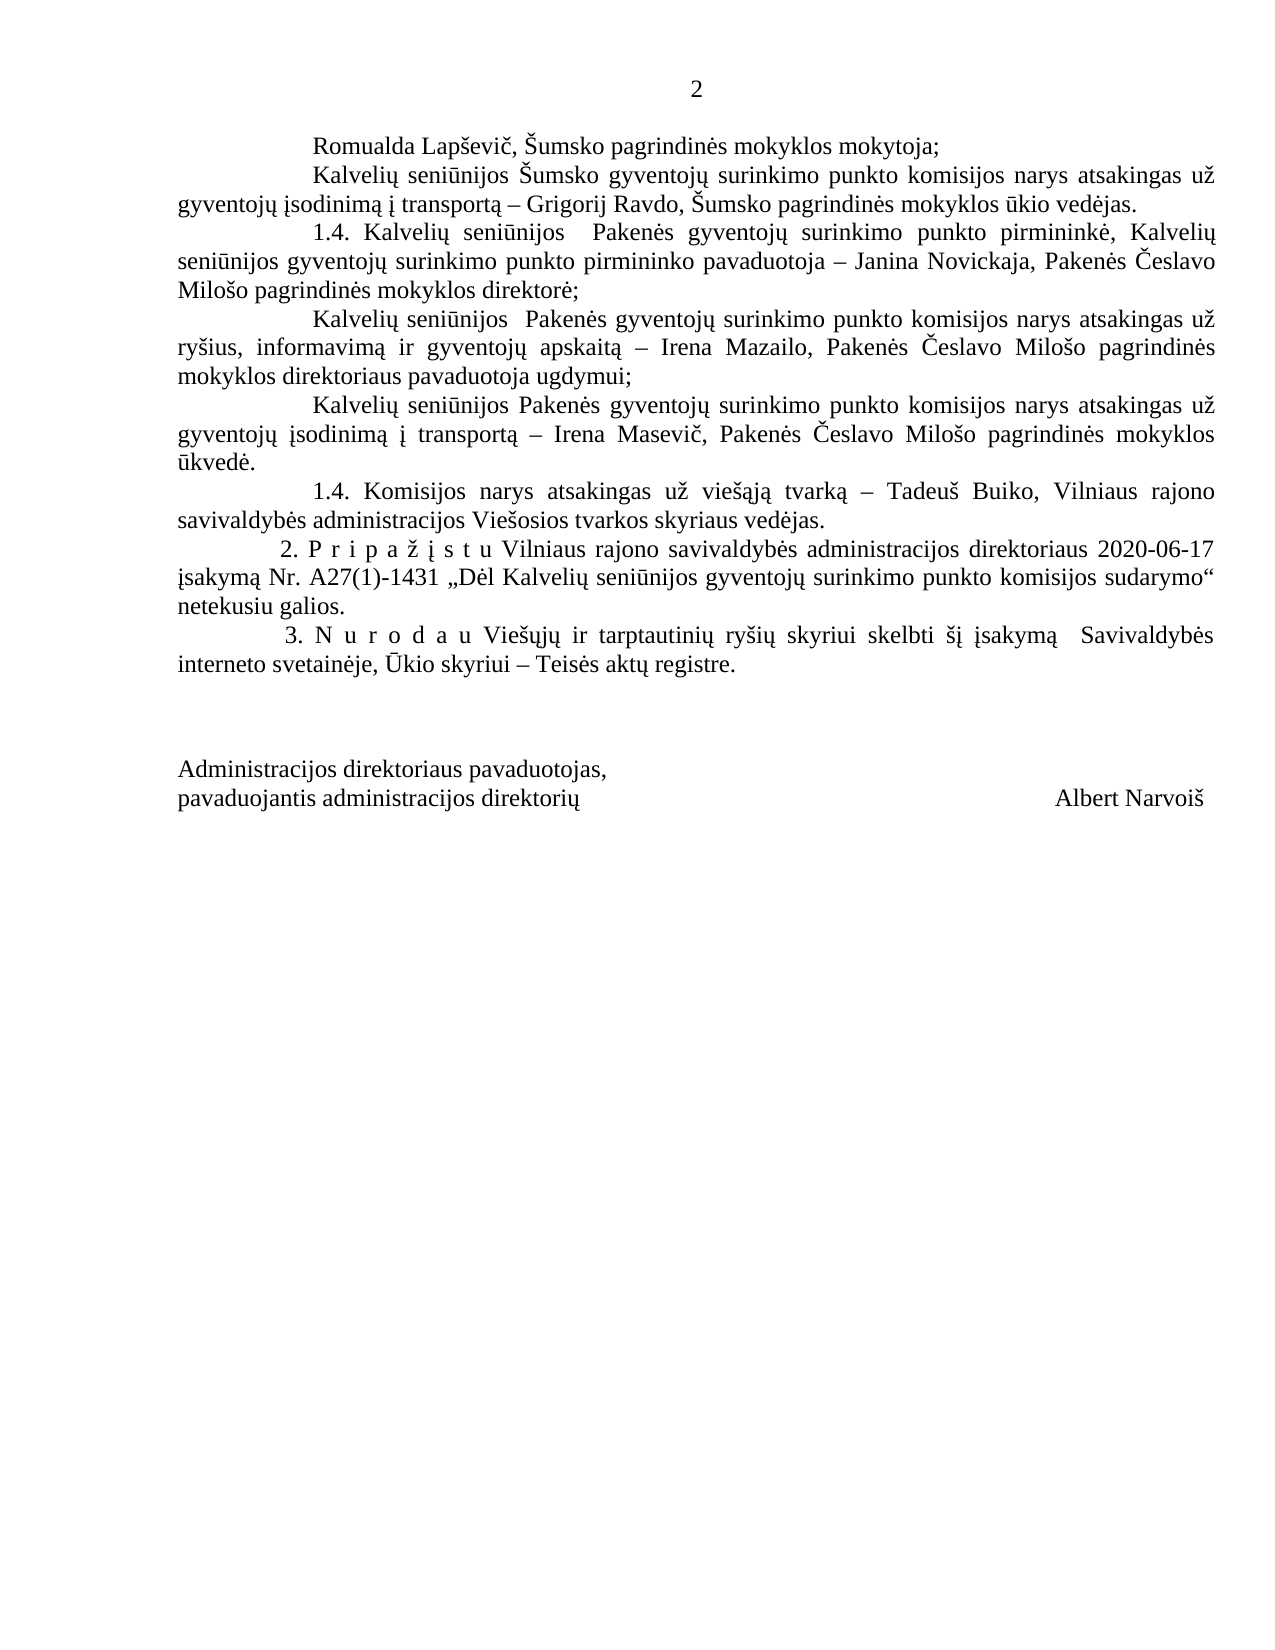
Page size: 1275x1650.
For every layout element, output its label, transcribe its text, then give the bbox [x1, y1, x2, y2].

text Administracijos direktoriaus pavaduotojas, [177, 754, 1216, 783]
text Romualda Lapševič, Šumsko pagrindinės mokyklos mokytoja; [177, 131, 1216, 160]
text 2. P r i p a ž į s t u Vilniaus rajono savivaldybės administracijos direktoriaus 2020-06-17 įsakymą Nr. A27(1)-1431 „Dėl Kalvelių seniūnijos gyventojų surinkimo punkto komisijos sudarymo“ netekusiu galios. [177, 534, 1216, 620]
text Kalvelių seniūnijos Pakenės gyventojų surinkimo punkto komisijos narys atsakingas už ryšius, informavimą ir gyventojų apskaitą – Irena Mazailo, Pakenės Česlavo Milošo pagrindinės mokyklos direktoriaus pavaduotoja ugdymui; [177, 304, 1216, 390]
text 1.4. Komisijos narys atsakingas už viešąją tvarką – Tadeuš Buiko, Vilniaus rajono savivaldybės administracijos Viešosios tvarkos skyriaus vedėjas. [177, 476, 1216, 534]
text 3. N u r o d a u Viešųjų ir tarptautinių ryšių skyriui skelbti šį įsakymą Savivaldybės interneto svetainėje, Ūkio skyriui – Teisės aktų registre. [177, 620, 1216, 677]
text pavaduojantis administracijos direktorių Albert Narvoiš [177, 783, 1216, 812]
text 1.4. Kalvelių seniūnijos Pakenės gyventojų surinkimo punkto pirmininkė, Kalvelių seniūnijos gyventojų surinkimo punkto pirmininko pavaduotoja – Janina Novickaja, Pakenės Česlavo Milošo pagrindinės mokyklos direktorė; [177, 217, 1216, 304]
text Kalvelių seniūnijos Pakenės gyventojų surinkimo punkto komisijos narys atsakingas už gyventojų įsodinimą į transportą – Irena Masevič, Pakenės Česlavo Milošo pagrindinės mokyklos ūkvedė. [177, 390, 1216, 476]
text Kalvelių seniūnijos Šumsko gyventojų surinkimo punkto komisijos narys atsakingas už gyventojų įsodinimą į transportą – Grigorij Ravdo, Šumsko pagrindinės mokyklos ūkio vedėjas. [177, 160, 1216, 217]
